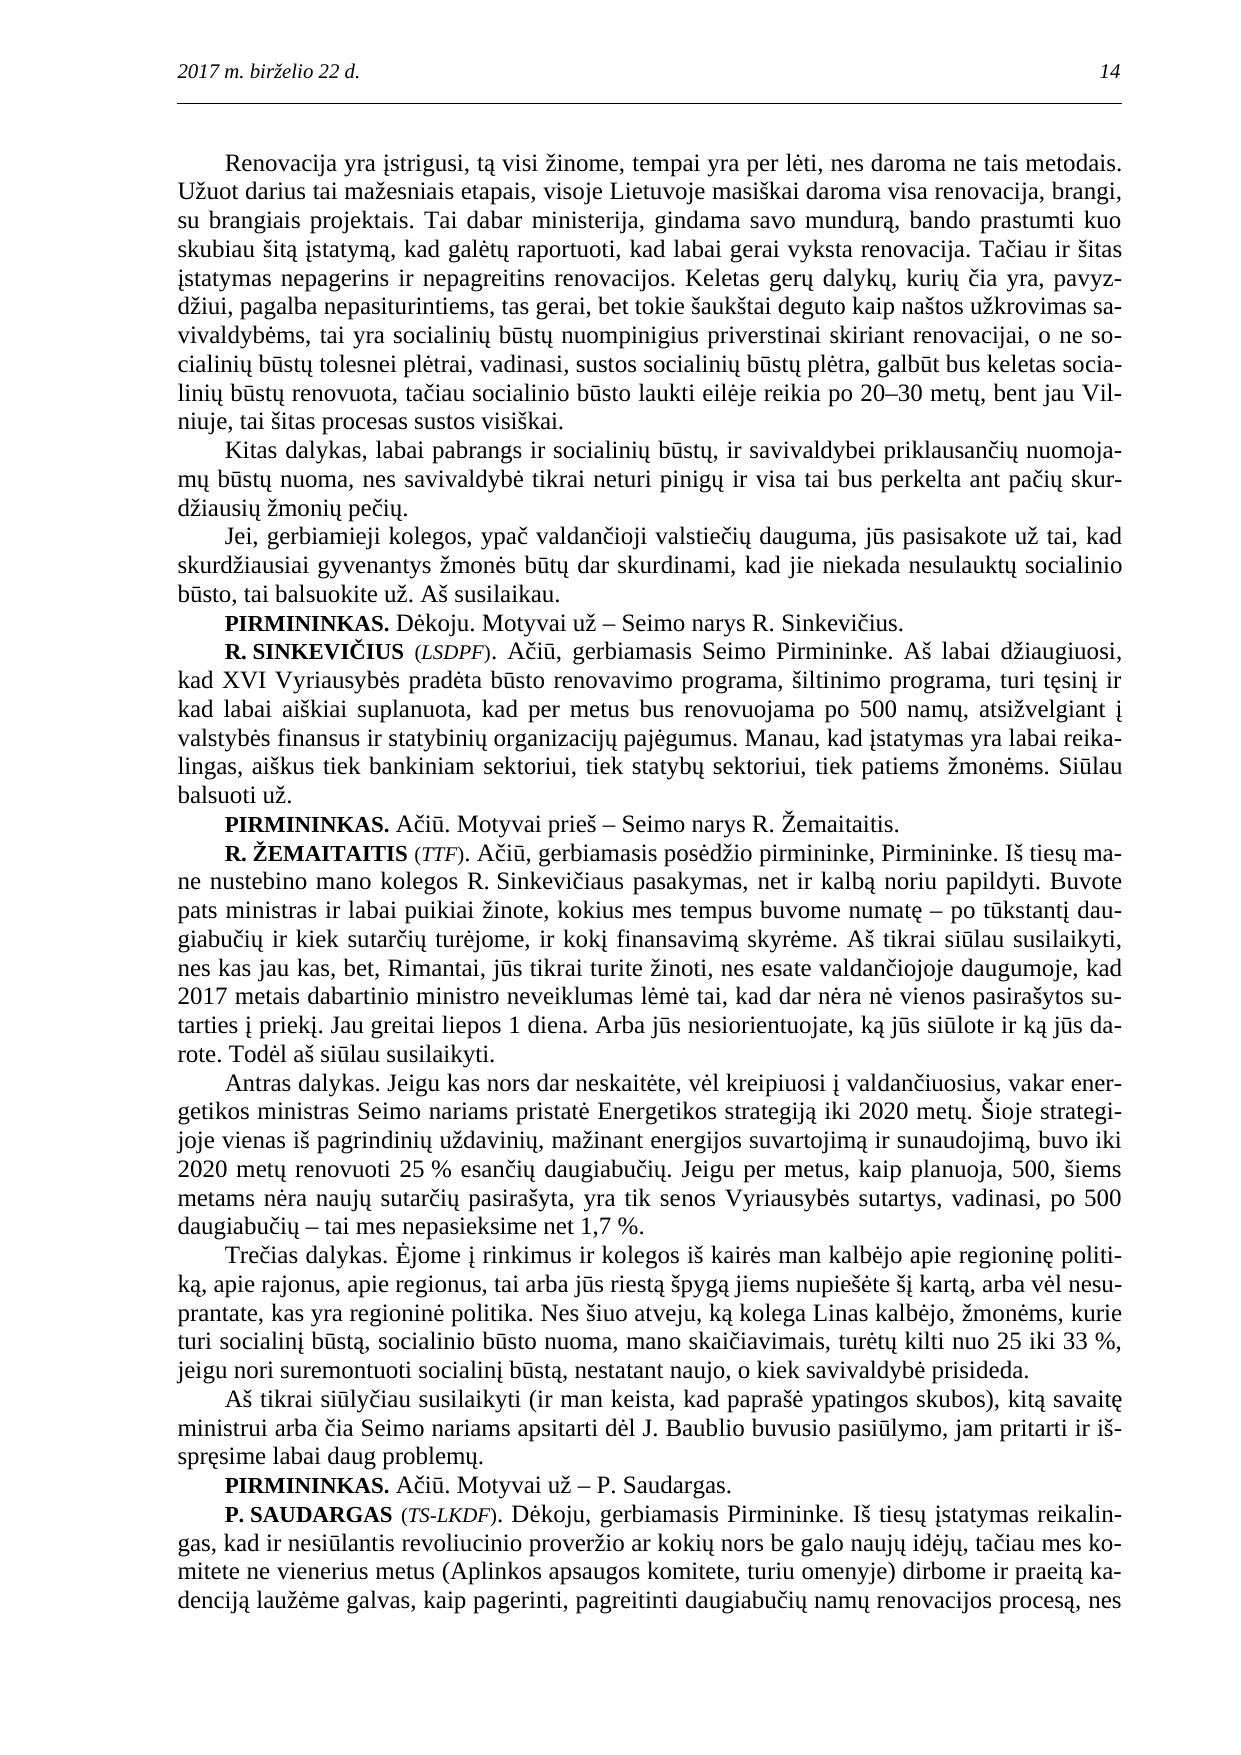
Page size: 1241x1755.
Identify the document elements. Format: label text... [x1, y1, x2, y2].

text Aš tik­rai siū­ly­čiau su­si­lai­ky­ti (ir man keis­ta, kad pa­pra­šė ypa­tin­gos sku­bos), ki­tą sa­vai­tę mi­nist­rui ar­ba čia Sei­mo na­riams ap­si­tar­ti dėl J. Baub­lio bu­vu­sio pa­siū­ly­mo, jam pri­tar­ti ir iš­sprę­si­me la­bai daug pro­ble­mų. [177, 1384, 1122, 1470]
text Ant­ras da­ly­kas. Jei­gu kas nors dar ne­skai­tė­te, vėl krei­piuo­si į val­dan­čiuo­sius, va­kar ener­ge­ti­kos mi­nist­ras Sei­mo na­riams pri­sta­tė Ener­ge­ti­kos stra­te­gi­ją iki 2020 me­tų. Šio­je stra­te­gi­jo­je vie­nas iš pa­grin­di­nių už­da­vi­nių, ma­ži­nant ener­gi­jos su­var­to­ji­mą ir su­nau­do­ji­mą, bu­vo iki 2020 me­tų re­no­vuo­ti 25 % esan­čių dau­gia­bu­čių. Jei­gu per metus, kaip pla­nuo­ja, 500, šiems me­tams nė­ra nau­jų su­tar­čių pa­si­ra­šy­ta, yra tik se­nos Vy­riau­sy­bės su­tar­tys, va­di­na­si, po 500 dau­gia­bu­čių – tai mes ne­pa­siek­si­me net 1,7 %. [177, 1068, 1122, 1240]
text PIRMININKAS. Dė­ko­ju. Mo­ty­vai už – Sei­mo na­rys R. Sin­ke­vi­čius. [177, 608, 1122, 636]
text Re­no­va­ci­ja yra įstri­gu­si, tą vi­si ži­no­me, tem­pai yra per lė­ti, nes da­ro­ma ne tais me­to­dais. Užuot da­rius tai ma­žes­niais eta­pais, vi­so­je Lie­tu­vo­je ma­siš­kai da­ro­ma visa re­no­va­ci­ja, bran­gi, su bran­giais pro­jek­tais. Tai da­bar mi­nis­te­ri­ja, gin­da­ma sa­vo mun­du­rą, ban­do pra­stum­ti kuo sku­biau ši­tą įsta­ty­mą, kad ga­lė­tų ra­por­tuo­ti, kad la­bai ge­rai vyks­ta re­no­va­ci­ja. Ta­čiau ir ši­tas įsta­ty­mas ne­pa­ge­rins ir ne­pa­grei­tins re­no­va­ci­jos. Ke­le­tas ge­rų da­ly­kų, ku­rių čia yra, pa­vyz­džiui, pa­gal­ba ne­pa­si­tu­rin­tiems, tas ge­rai, bet to­kie šaukš­tai de­gu­to kaip naš­tos už­kro­vi­mas sa­vi­val­dy­bėms, tai yra so­cia­li­nių būs­tų nu­om­pi­ni­gius pri­vers­ti­nai ski­riant re­no­va­ci­jai, o ne so­cia­li­nių būs­tų to­les­nei plėt­rai, va­di­na­si, su­stos so­cia­li­nių būs­tų plėt­ra, gal­būt bus ke­le­tas so­cia­li­nių būs­tų re­no­vuo­ta, ta­čiau so­cia­li­nio būs­to lauk­ti ei­lė­je rei­kia po 20–30 me­tų, bent jau Vil­niu­je, tai ši­tas pro­ce­sas su­stos vi­siš­kai. [177, 148, 1122, 435]
text R. ŽEMAITAITIS (TTF). Ačiū, ger­bia­ma­sis po­sė­džio pir­mi­nin­ke, Pir­mi­nin­ke. Iš tie­sų ma­ne nu­ste­bi­no ma­no ko­le­gos R. Sin­ke­vi­čiaus pa­sa­ky­mas, net ir kal­bą no­riu pa­pil­dy­ti. Bu­vo­te pats mi­nist­ras ir la­bai pui­kiai ži­no­te, ko­kius mes tem­pus bu­vo­me nu­ma­tę – po tūks­tan­tį dau­gia­bu­čių ir kiek su­tar­čių tu­rė­jo­me, ir ko­kį fi­nan­sa­vi­mą sky­rė­me. Aš tik­rai siū­lau su­si­lai­ky­ti, nes kas jau kas, bet, Ri­man­tai, jūs tik­rai tu­ri­te ži­no­ti, nes esa­te val­dan­čio­jo­je dau­gu­mo­je, kad 2017 me­tais da­bar­ti­nio mi­nist­ro ne­veik­lu­mas lė­mė tai, kad dar nė­ra nė vie­nos pa­si­ra­šy­tos su­tar­ties į prie­kį. Jau grei­tai lie­pos 1 die­na. Ar­ba jūs ne­sio­rien­tuo­ja­te, ką jūs siū­lo­te ir ką jūs da­ro­te. To­dėl aš siū­lau su­si­lai­ky­ti. [177, 838, 1122, 1068]
text P. SAUDARGAS (TS-LKDF). Dė­ko­ju, ger­bia­ma­sis Pir­mi­nin­ke. Iš tie­sų įsta­ty­mas rei­ka­lin­gas, kad ir ne­siū­lan­tis re­vo­liu­ci­nio pro­ver­žio ar ko­kių nors be ga­lo nau­jų idė­jų, ta­čiau mes ko­mi­te­te ne vie­ne­rius me­tus (Ap­lin­kos ap­sau­gos ko­mi­te­te, tu­riu ome­ny­je) dir­bo­me ir pra­ei­tą ka­den­ci­ją lau­žė­me gal­vas, kaip pa­ge­rin­ti, pa­grei­tin­ti dau­gia­bu­čių na­mų re­no­va­ci­jos pro­ce­są, nes [177, 1499, 1122, 1614]
text Tre­čias da­ly­kas. Ėjo­me į rin­ki­mus ir ko­le­gos iš kai­rės man kal­bė­jo apie re­gio­ni­nę po­li­ti­ką, apie ra­jo­nus, apie re­gio­nus, tai ar­ba jūs ries­tą špy­gą jiems nu­pie­šė­te šį kar­tą, ar­ba vėl ne­su­pran­ta­te, kas yra re­gio­ni­nė po­li­ti­ka. Nes šiuo at­ve­ju, ką ko­le­ga Li­nas kal­bė­jo, žmo­nėms, ku­rie tu­ri so­cia­li­nį būs­tą, so­cia­li­nio būs­to nu­oma, ma­no skai­čia­vi­mais, tu­rė­tų kil­ti nuo 25 iki 33 %, jei­gu no­ri su­re­mon­tuo­ti so­cia­li­nį būs­tą, ne­sta­tant nau­jo, o kiek sa­vi­val­dy­bė pri­si­de­da. [177, 1240, 1122, 1384]
text Ki­tas da­ly­kas, la­bai pa­brangs ir so­cia­li­nių būs­tų, ir sa­vi­val­dy­bei pri­klau­san­čių nuo­mo­ja­mų būs­tų nu­oma, nes sa­vi­val­dy­bė tik­rai ne­tu­ri pi­ni­gų ir vi­sa tai bus per­kelta ant pa­čių skur­džiau­sių žmo­nių pe­čių. [177, 435, 1122, 521]
text PIRMININKAS. Ačiū. Mo­ty­vai prieš – Sei­mo na­rys R. Že­mai­tai­tis. [177, 809, 1122, 838]
text Jei, ger­bia­mie­ji ko­le­gos, ypač val­dan­čio­ji vals­tie­čių dau­gu­ma, jūs pa­si­sa­ko­te už tai, kad skur­džiau­siai gy­ve­nan­tys žmo­nės bū­tų dar skur­di­na­mi, kad jie nie­ka­da ne­su­lauk­tų so­cia­li­nio būs­to, tai bal­suo­ki­te už. Aš su­si­lai­kau. [177, 521, 1122, 608]
text PIRMININKAS. Ačiū. Mo­ty­vai už – P. Sau­dar­gas. [177, 1470, 1122, 1499]
text R. SINKEVIČIUS (LSDPF). Ačiū, ger­bia­ma­sis Sei­mo Pir­mi­nin­ke. Aš la­bai džiau­giuo­si, kad XVI Vy­riau­sy­bės pra­dė­ta būs­to re­no­va­vi­mo pro­gra­ma, šil­ti­ni­mo pro­gra­ma, tu­ri tę­si­nį ir kad la­bai aiš­kiai su­pla­nuo­ta, kad per me­tus bus re­no­vuo­ja­ma po 500 na­mų, at­si­žvel­giant į vals­ty­bės fi­nan­sus ir sta­ty­bi­nių or­ga­ni­za­ci­jų pa­jė­gu­mus. Ma­nau, kad įsta­ty­mas yra la­bai rei­ka­lin­gas, aiš­kus tiek ban­ki­niam sek­to­riui, tiek sta­ty­bų sek­to­riui, tiek pa­tiems žmo­nėms. Siū­lau bal­suo­ti už. [177, 636, 1122, 809]
